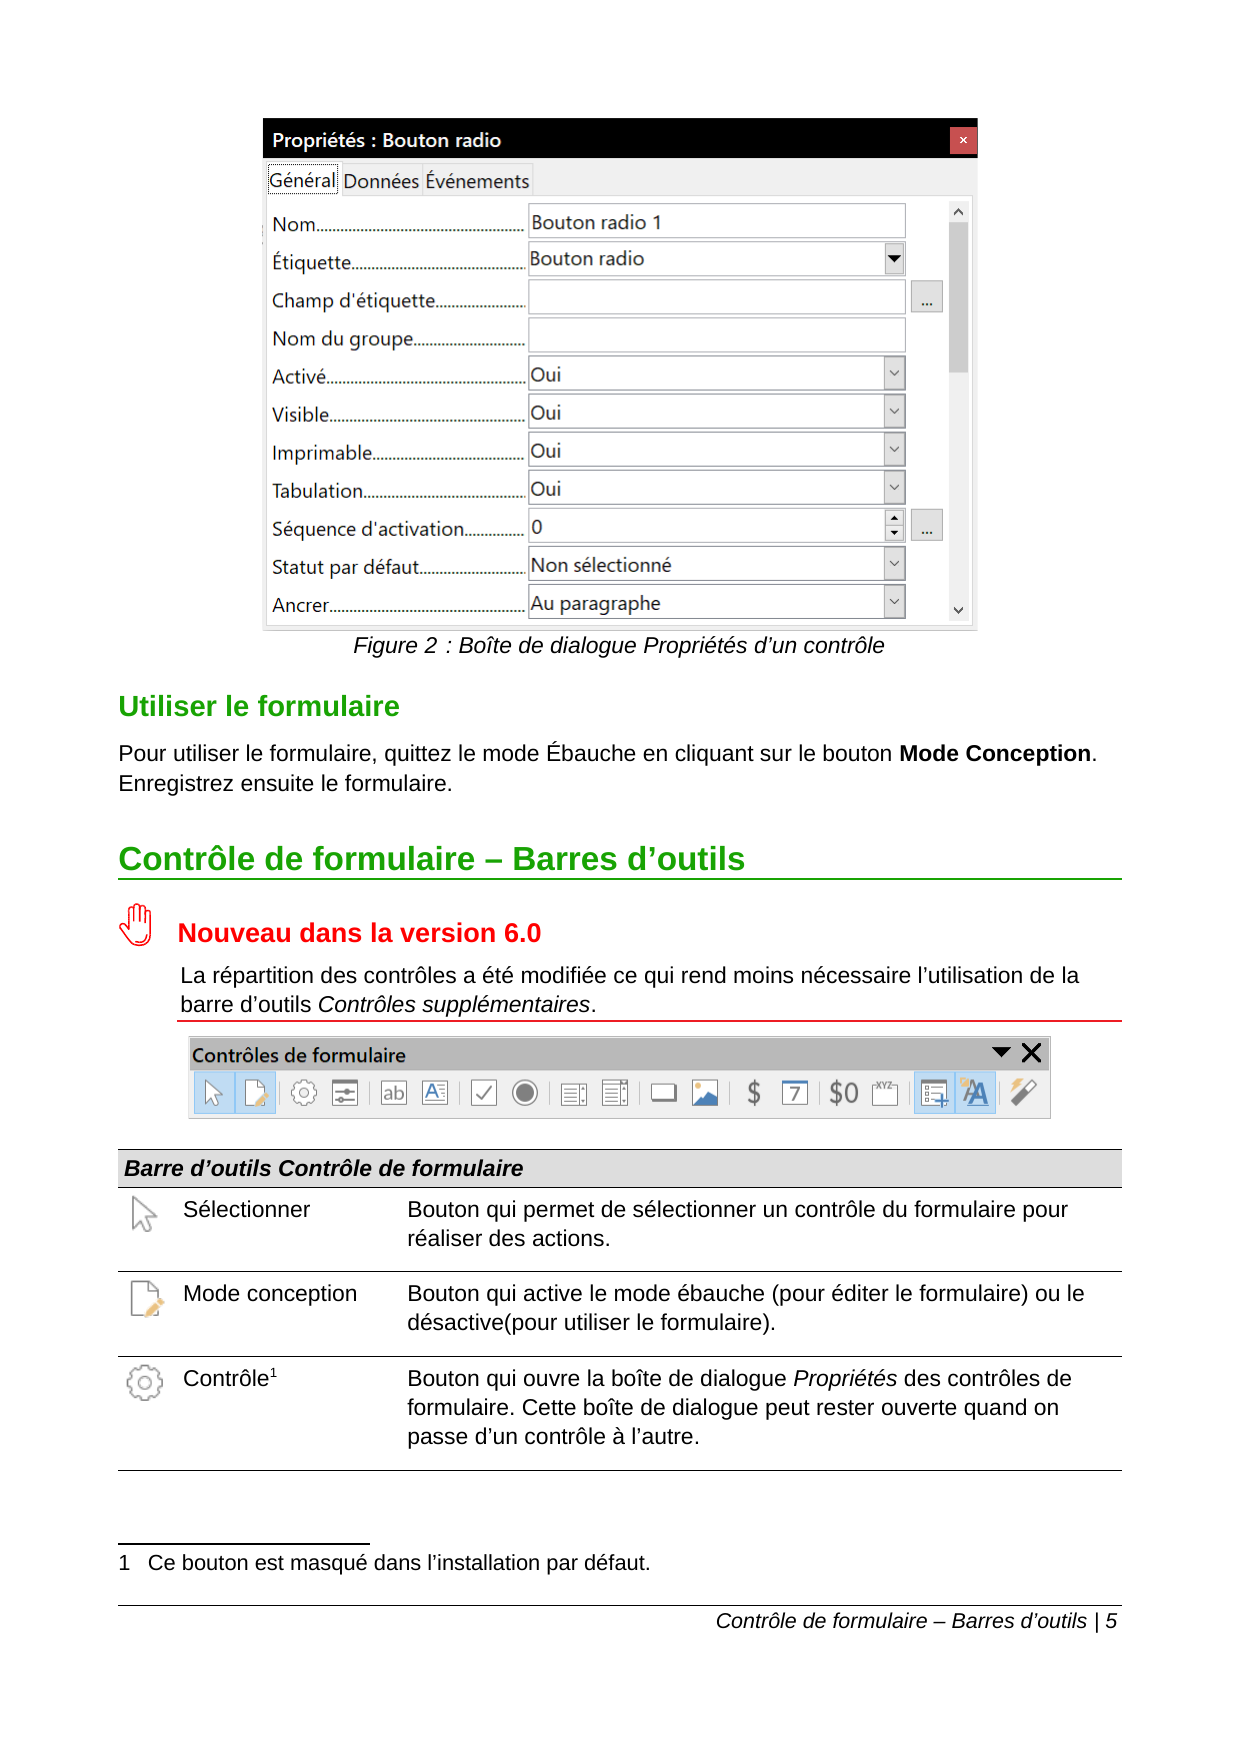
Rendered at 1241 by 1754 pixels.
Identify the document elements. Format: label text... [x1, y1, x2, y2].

picture [123, 1361, 167, 1405]
table_cell Contrôle [177, 1357, 401, 1469]
table_cell Bouton qui permet de sélectionner un contrôle du formulaire pour réaliser des actions. [401, 1188, 1122, 1271]
subtitle Utiliser le formulaire [118, 689, 1122, 723]
table_cell [118, 1272, 177, 1356]
text Pour utiliser le formulaire, quittez le mode Ébauche en cliquant sur le bouton Mode Conception. Enregistrez ensuite le formulaire. [118, 737, 1122, 796]
subtitle Nouveau dans la version 6.0 [118, 902, 1122, 948]
text La répartition des contrôles a été modifiée ce qui rend moins nécessaire l’utilisation de la barre d’outils Contrôles supplémentaires. [177, 956, 1122, 1020]
table_cell Mode conception [177, 1272, 401, 1356]
table_cell Sélectionner [177, 1188, 401, 1271]
subtitle Contrôle de formulaire – Barres d’outils [118, 839, 1122, 878]
table_cell Bouton qui ouvre la boîte de dialogue Propriétés des contrôles de formulaire. Cette boîte de dialogue peut rester ouverte quand on passe d’un contrôle à l’autre. [401, 1357, 1122, 1469]
picture [188, 1036, 1052, 1120]
picture [123, 1277, 167, 1320]
table_cell [118, 1188, 177, 1271]
table_header Barre d’outils Contrôle de formulaire [118, 1150, 1122, 1187]
table_cell [118, 1357, 177, 1469]
picture [123, 1192, 167, 1236]
picture [262, 118, 978, 631]
table_cell Bouton qui active le mode ébauche (pour éditer le formulaire) ou le désactive(pour utiliser le formulaire). [401, 1272, 1122, 1356]
text Figure 2 : Boîte de dialogue Propriétés d’un contrôle [118, 630, 1122, 659]
